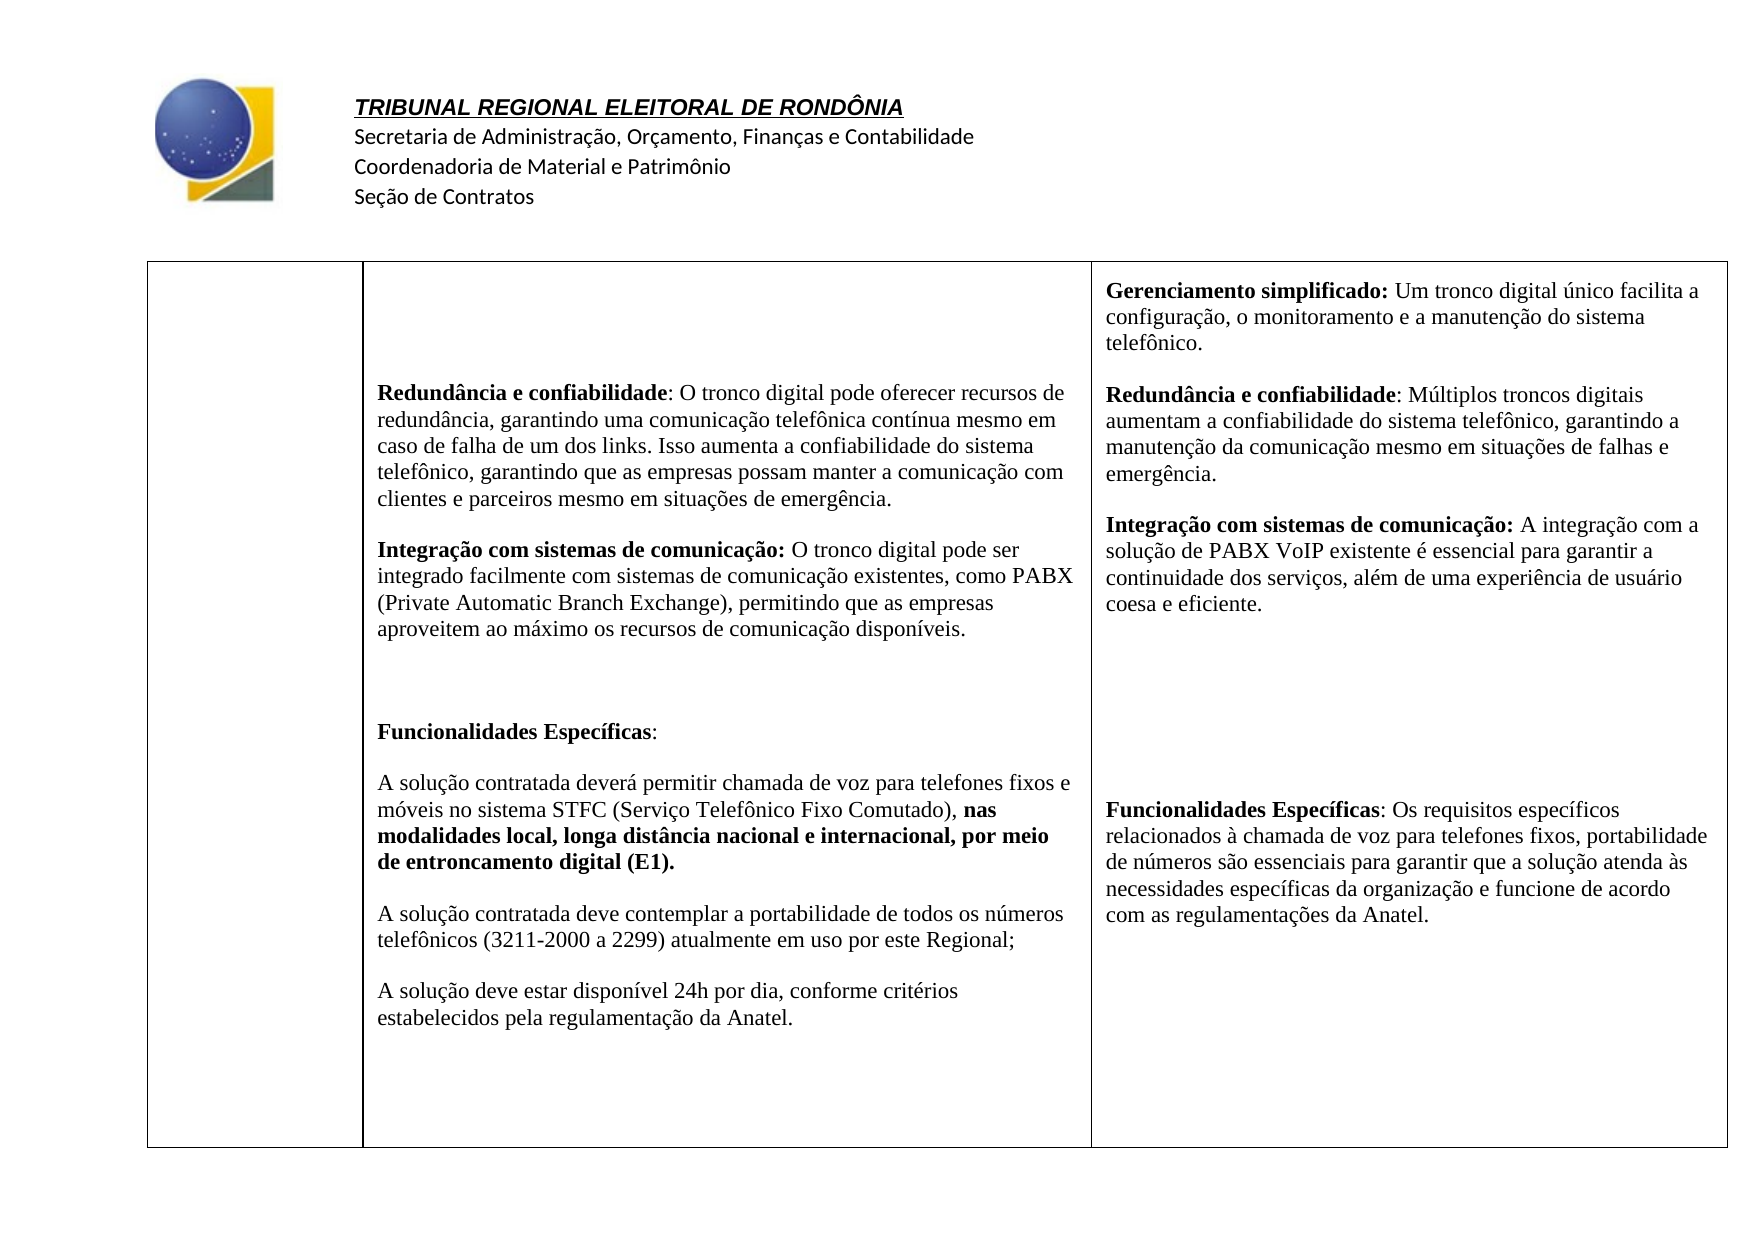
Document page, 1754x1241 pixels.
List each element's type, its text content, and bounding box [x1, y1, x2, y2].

table_cell [148, 262, 362, 1147]
table_cell Gerenciamento simplificado: Um tronco digital único facilita a configuração, o monitoramento e a manutenção do sistema telefônico. Redundância e confiabilidade: Múltiplos troncos digitais aumentam a confiabilidade do sistema telefônico, garantindo a manutenção da comunicação mesmo em situações de falhas e emergência. Integração com sistemas de comunicação: A integração com a solução de PABX VoIP existente é essencial para garantir a continuidade dos serviços, além de uma experiência de usuário coesa e eficiente. Funcionalidades Específicas: Os requisitos específicos relacionados à chamada de voz para telefones fixos, portabilidade de números são essenciais para garantir que a solução atenda às necessidades específicas da organização e funcione de acordo com as regulamentações da Anatel. [1092, 262, 1727, 1147]
table_cell Redundância e confiabilidade: O tronco digital pode oferecer recursos de redundância, garantindo uma comunicação telefônica contínua mesmo em caso de falha de um dos links. Isso aumenta a confiabilidade do sistema telefônico, garantindo que as empresas possam manter a comunicação com clientes e parceiros mesmo em situações de emergência. Integração com sistemas de comunicação: O tronco digital pode ser integrado facilmente com sistemas de comunicação existentes, como PABX (Private Automatic Branch Exchange), permitindo que as empresas aproveitem ao máximo os recursos de comunicação disponíveis. Funcionalidades Específicas: A solução contratada deverá permitir chamada de voz para telefones fixos e móveis no sistema STFC (Serviço Telefônico Fixo Comutado), nas modalidades local, longa distância nacional e internacional, por meio de entroncamento digital (E1). A solução contratada deve contemplar a portabilidade de todos os números telefônicos (3211-2000 a 2299) atualmente em uso por este Regional; A solução deve estar disponível 24h por dia, conforme critérios estabelecidos pela regulamentação da Anatel. [364, 262, 1091, 1147]
